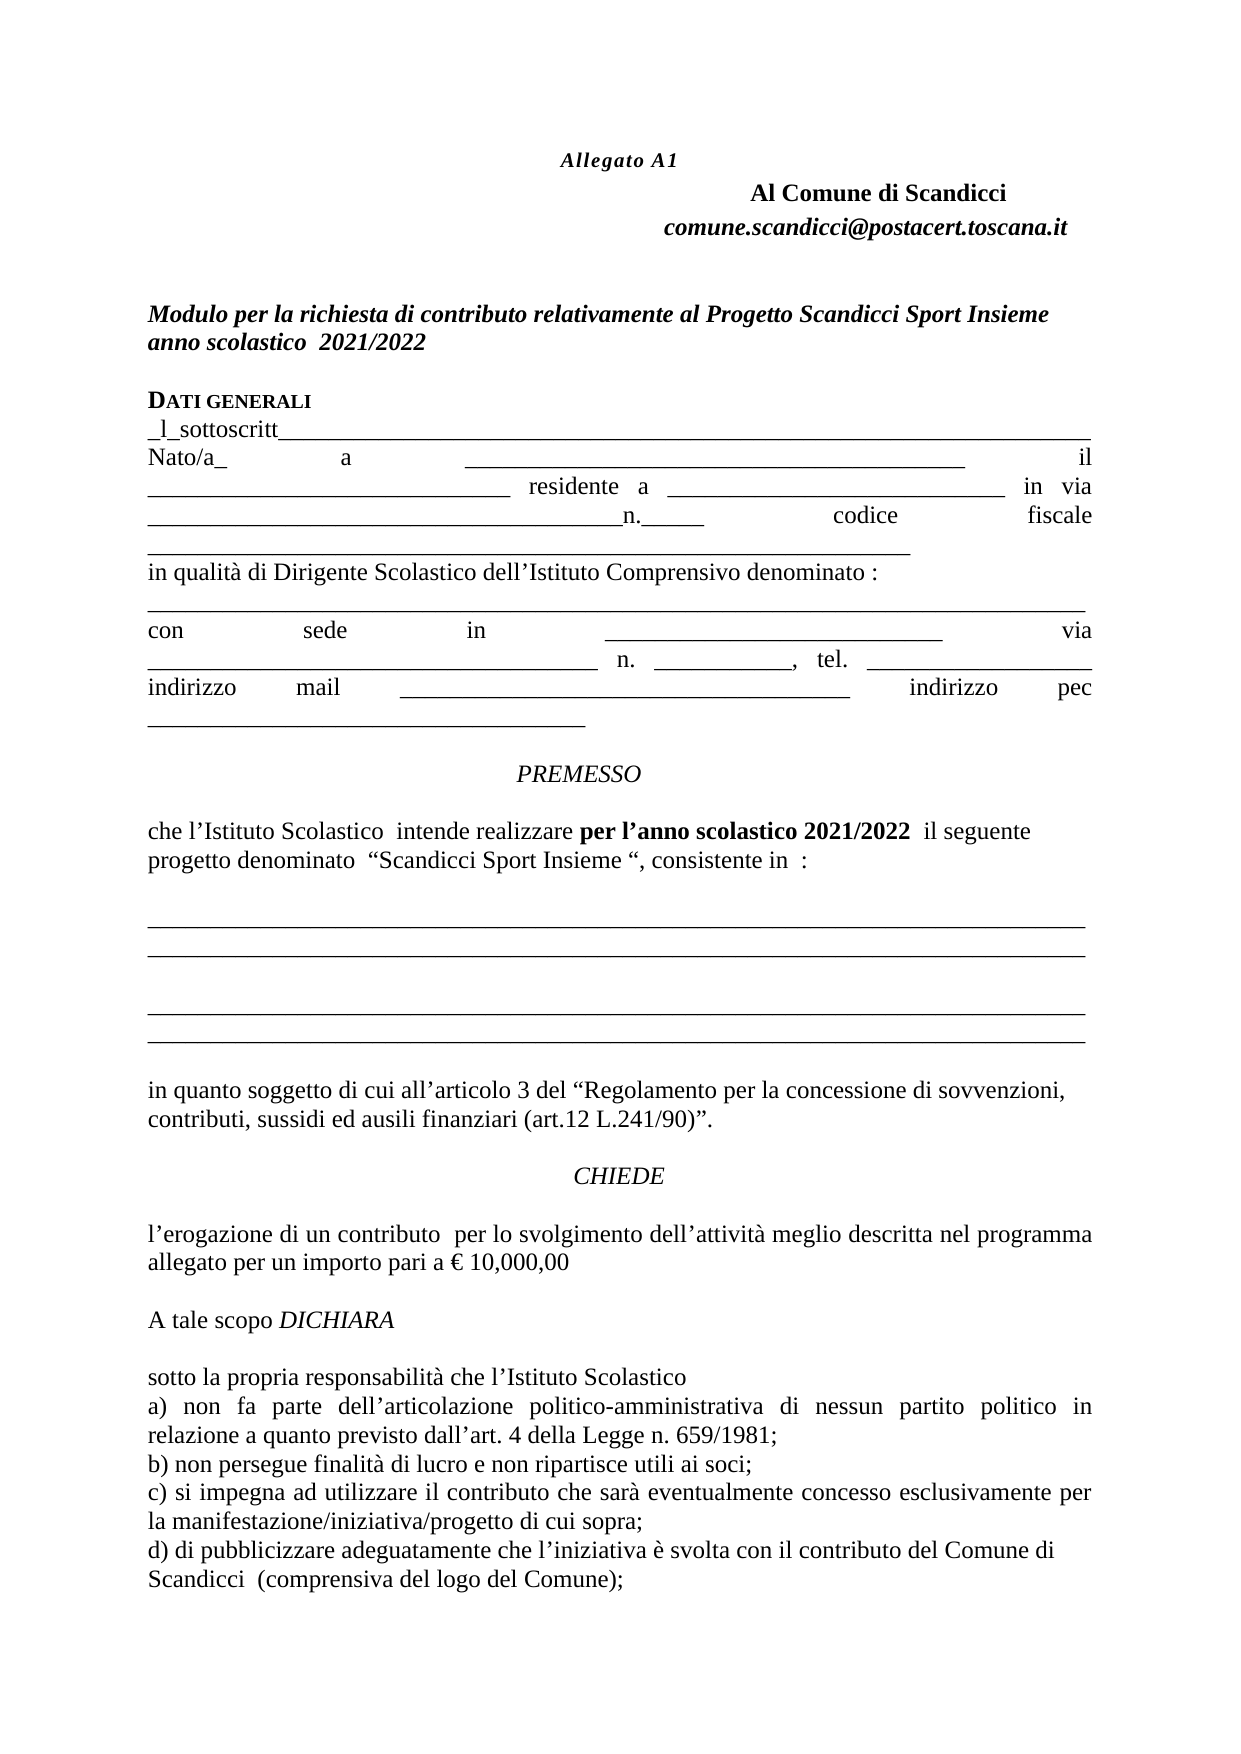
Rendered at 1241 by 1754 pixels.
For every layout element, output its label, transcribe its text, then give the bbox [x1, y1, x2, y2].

text Al Comune di Scandicci [148, 178, 1092, 206]
text che l’Istituto Scolastico intende realizzare per l’anno scolastico 2021/2022 il seguente progetto denominato “Scandicci Sport Insieme “, consistente in : [148, 816, 1092, 874]
text DATI GENERALI [148, 385, 1092, 414]
text con sede in ___________________________ via ____________________________________ n. ___________, tel. __________________ indirizzo mail ____________________________________ indirizzo pec ___________________________________ [148, 615, 1092, 730]
text Scandicci (comprensiva del logo del Comune); [148, 1564, 1092, 1592]
text a) non fa parte dell’articolazione politico-amministrativa di nessun partito politico in relazione a quanto previsto dall’art. 4 della Legge n. 659/1981; [148, 1391, 1092, 1449]
text b) non persegue finalità di lucro e non ripartisce utili ai soci; [148, 1449, 1092, 1477]
text Allegato A1 [148, 148, 1092, 172]
text _l_sottoscritt_________________________________________________________________ [148, 414, 1092, 442]
text CHIEDE [148, 1161, 1092, 1190]
text comune.scandicci@postacert.toscana.it [148, 212, 1092, 270]
text in quanto soggetto di cui all’articolo 3 del “Regolamento per la concessione di sovvenzioni, contributi, sussidi ed ausili finanziari (art.12 L.241/90)”. [148, 1075, 1092, 1132]
text A tale scopo DICHIARA [148, 1305, 1092, 1334]
text Modulo per la richiesta di contributo relativamente al Progetto Scandicci Sport Insieme anno scolastico 2021/2022 [148, 299, 1092, 356]
text PREMESSO [148, 759, 1092, 787]
text in qualità di Dirigente Scolastico dell’Istituto Comprensivo denominato : [148, 557, 1092, 586]
text d) di pubblicizzare adeguatamente che l’iniziativa è svolta con il contributo del Comune di [148, 1535, 1092, 1564]
text ______________________________________________________________________________________________________________________________________________________ [148, 989, 1092, 1046]
text ______________________________________________________________________________________________________________________________________________________ [148, 902, 1092, 960]
text l’erogazione di un contributo per lo svolgimento dell’attività meglio descritta nel programma allegato per un importo pari a € 10,000,00 [148, 1219, 1092, 1276]
text Nato/a_ a ________________________________________ il _____________________________ residente a ___________________________ in via ______________________________________n._____ codice fiscale _____________________________________________________________ [148, 442, 1092, 557]
text ___________________________________________________________________________ [148, 586, 1092, 615]
text c) si impegna ad utilizzare il contributo che sarà eventualmente concesso esclusivamente per la manifestazione/iniziativa/progetto di cui sopra; [148, 1477, 1092, 1535]
text sotto la propria responsabilità che l’Istituto Scolastico [148, 1362, 1092, 1391]
